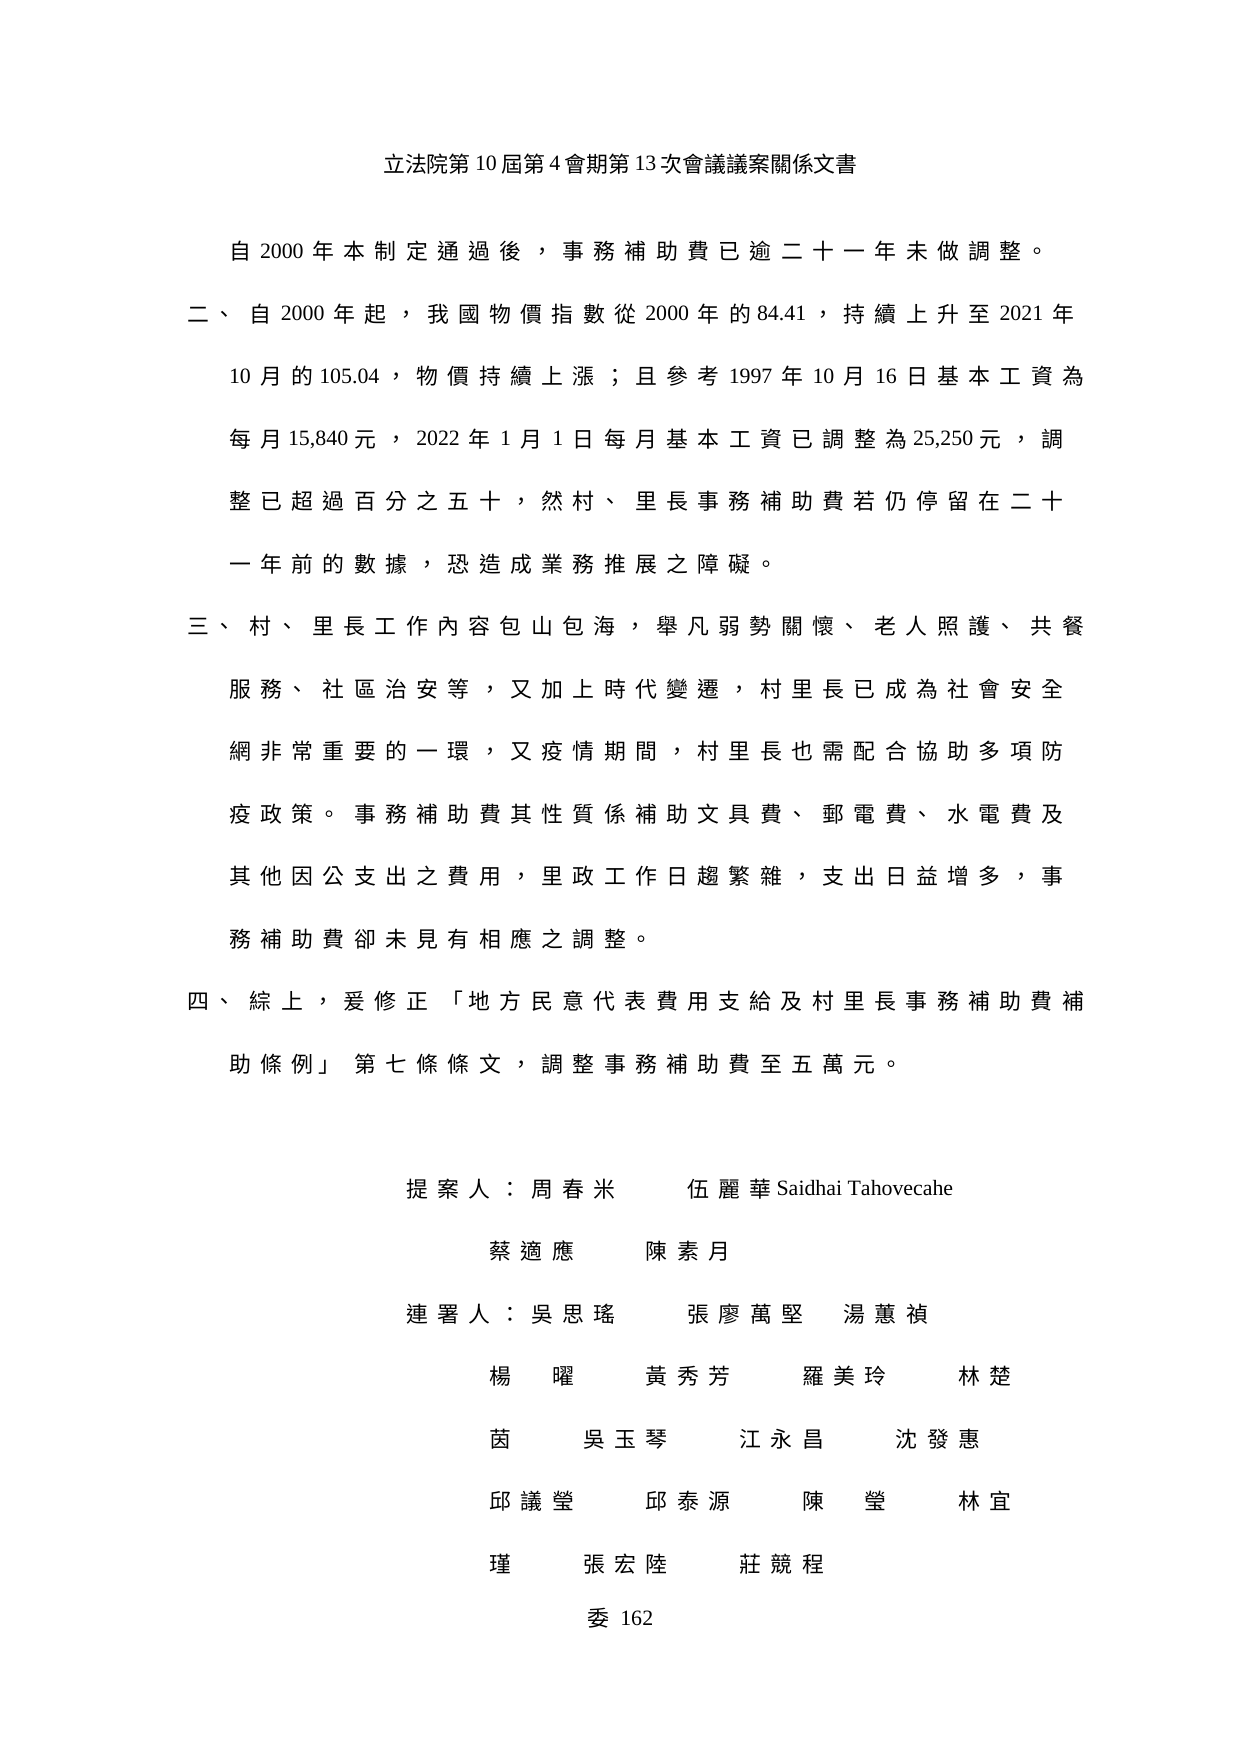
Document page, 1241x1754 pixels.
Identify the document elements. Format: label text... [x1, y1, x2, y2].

text 二、自2000年起，我國物價指數從2000年的84.41，持續上升至2021年10月的105.04，物價持續上漲；且參考1997年10月16日基本工資為每月15,840元，2022年1月1日每月基本工資已調整為25,250元，調整已超過百分之五十，然村、里長事務補助費若仍停留在二十一年前的數據，恐造成業務推展之障礙。 [173, 281, 1089, 594]
text 自2000年本制定通過後，事務補助費已逾二十一年未做調整。 [173, 219, 1089, 281]
text 三、村、里長工作內容包山包海，舉凡弱勢關懷、老人照護、共餐服務、社區治安等，又加上時代變遷，村里長已成為社會安全網非常重要的一環，又疫情期間，村里長也需配合協助多項防疫政策。事務補助費其性質係補助文具費、郵電費、水電費及其他因公支出之費用，里政工作日趨繁雜，支出日益增多，事務補助費卻未見有相應之調整。 [173, 594, 1089, 969]
text 提案人：周春米 伍麗華Saidhai Tahovecahe 蔡適應 陳素月 [393, 1156, 1023, 1281]
text 連署人：吳思瑤 張廖萬堅 湯蕙禎 楊 曜 黃秀芳 羅美玲 林楚茵 吳玉琴 江永昌 沈發惠 邱議瑩 邱泰源 陳 瑩 林宜瑾 張宏陸 莊競程 [393, 1281, 1023, 1594]
text 四、綜上，爰修正「地方民意代表費用支給及村里長事務補助費補助條例」第七條條文，調整事務補助費至五萬元。 [173, 969, 1089, 1094]
